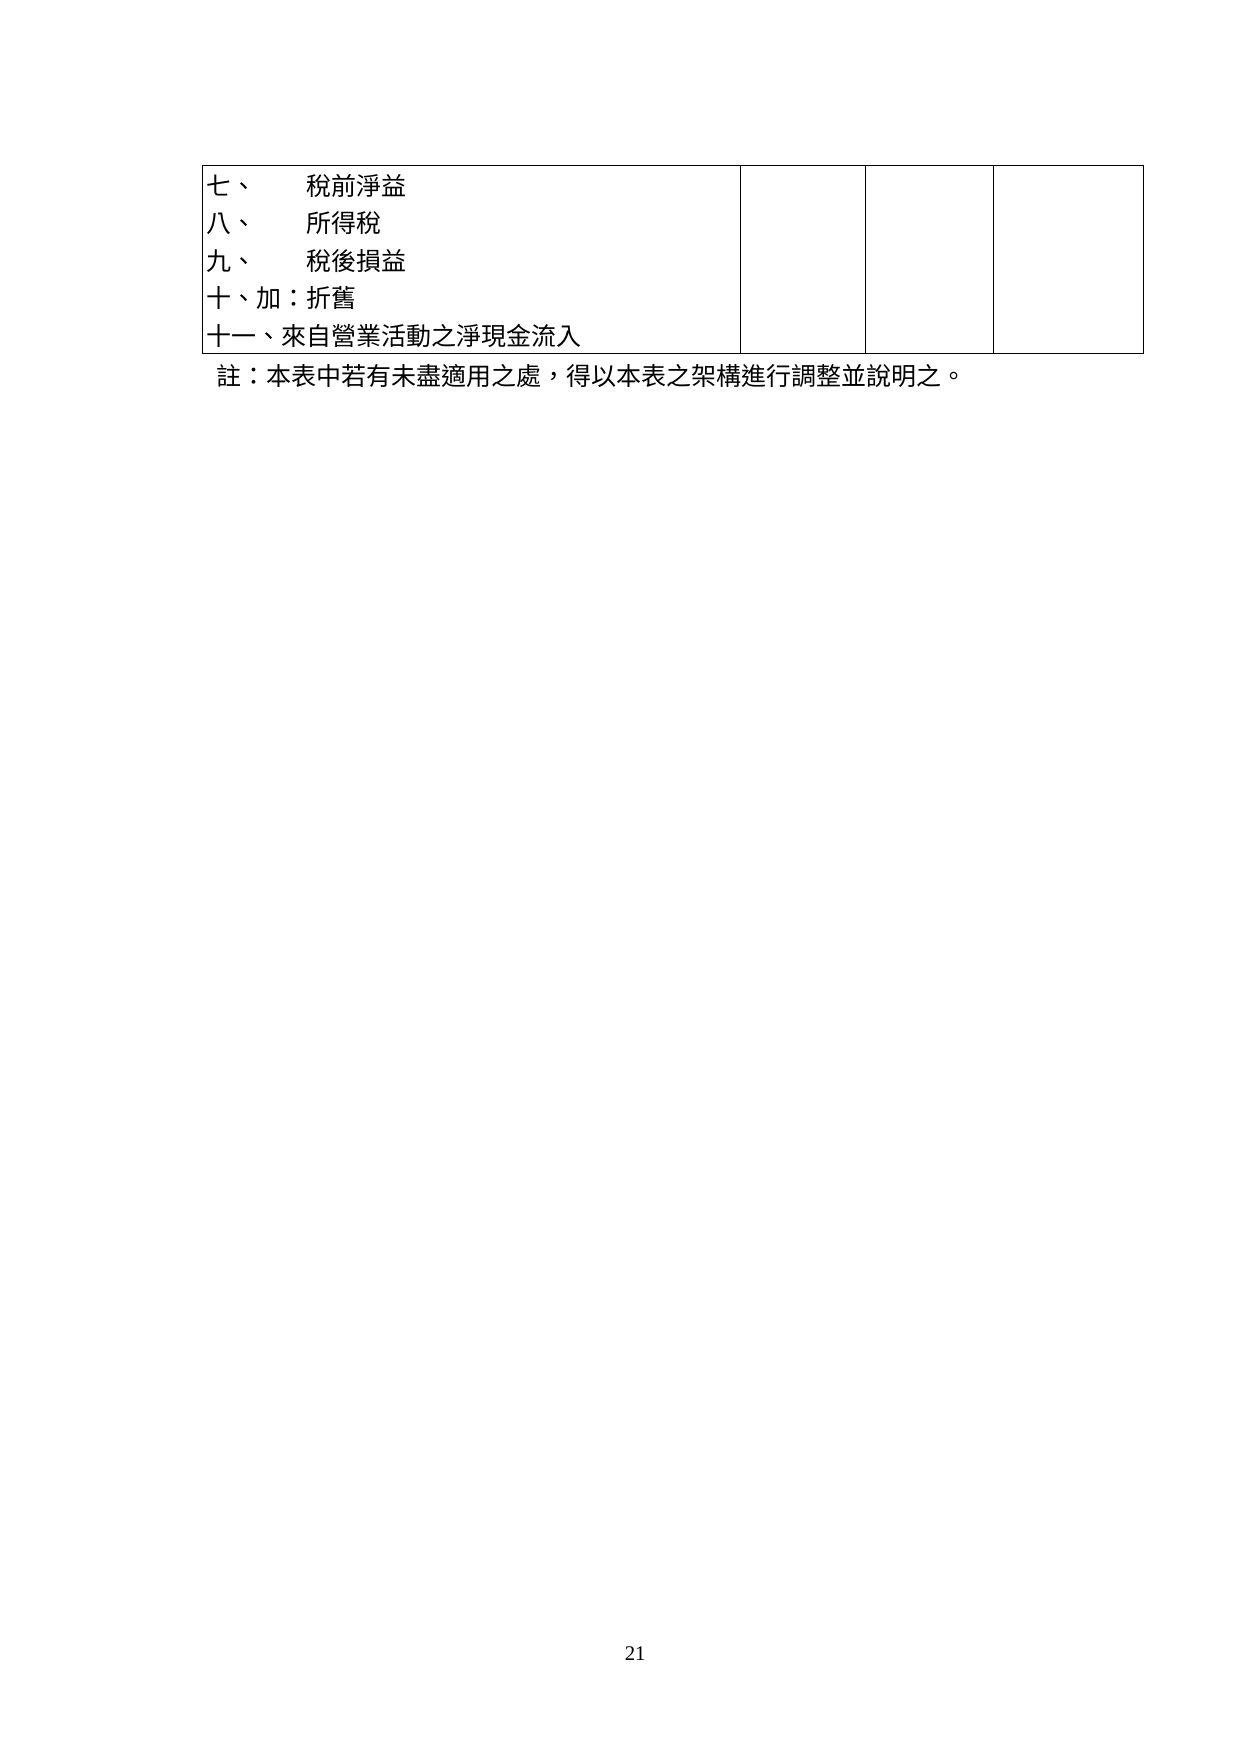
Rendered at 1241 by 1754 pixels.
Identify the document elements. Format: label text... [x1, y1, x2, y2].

table_cell [866, 166, 993, 353]
text 註：本表中若有未盡適用之處，得以本表之架構進行調整並說明之。 [191, 354, 1092, 392]
table_cell 一、營業收入 1.（收入附表） 2. 3. 小計 二、營業成本 小計 營業收益 小計 四、營業費用 1.地價稅 2.房屋稅 3.建物折舊 4.設備折舊 小計 五、營業利潤 營業外收益 營業外收入 1.存款孳息 2. 小計 營業外支出 1.開辦費攤提 2.貸款孳息 3. 小計 營業外收支合計 稅前淨益 所得稅 稅後損益 十、加：折舊 十一、來自營業活動之淨現金流入 [203, 166, 740, 353]
table_cell [994, 166, 1143, 353]
table_cell [741, 166, 865, 353]
